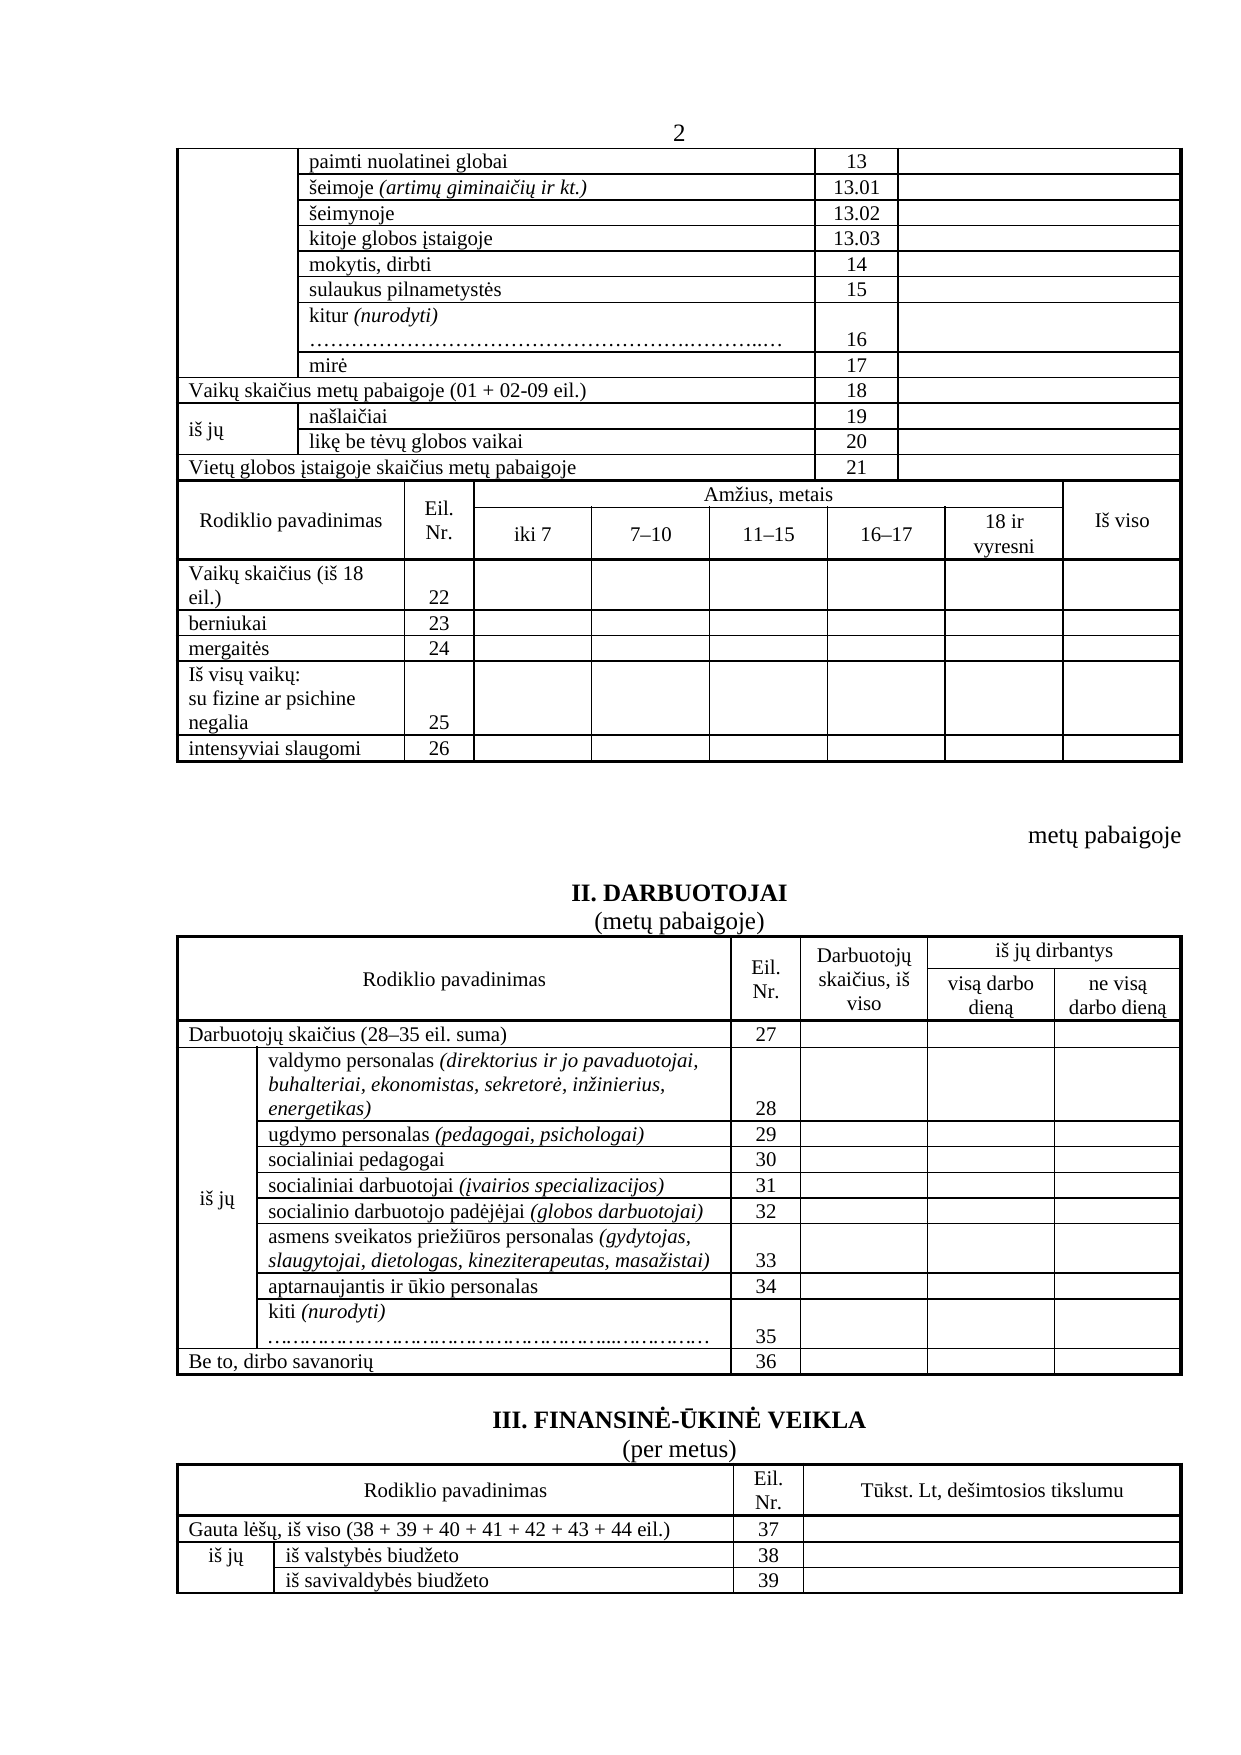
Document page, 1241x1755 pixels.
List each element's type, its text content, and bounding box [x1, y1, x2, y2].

table_cell [801, 1147, 927, 1171]
table_cell 23 [405, 611, 473, 634]
table_cell [179, 149, 297, 377]
table_cell 33 [732, 1224, 800, 1272]
table_cell 7–10 [592, 508, 709, 558]
table_cell [405, 662, 473, 686]
table_cell iš valstybės biudžeto [275, 1543, 733, 1567]
table_cell [828, 736, 944, 759]
table_cell 16 [816, 303, 897, 351]
table_cell 29 [732, 1122, 800, 1146]
table_cell [946, 561, 1062, 609]
table_cell [710, 611, 827, 634]
table_cell 38 [734, 1543, 803, 1567]
table_cell 34 [732, 1274, 800, 1298]
table_cell [928, 1147, 1054, 1171]
table_cell [710, 686, 827, 734]
table_cell [1055, 1048, 1179, 1120]
table_cell [475, 686, 591, 734]
table_cell [899, 404, 1179, 428]
table_cell 18 ir vyresni [946, 508, 1062, 558]
table_cell [801, 1022, 927, 1046]
table_cell [1055, 1274, 1179, 1298]
table_cell Be to, dirbo savanorių [179, 1349, 730, 1373]
table_cell 22 [405, 561, 473, 609]
table_cell [928, 1199, 1054, 1223]
table_cell mirė [299, 353, 814, 377]
table_cell socialiniai darbuotojai (įvairios specializacijos) [258, 1173, 730, 1197]
table_cell [899, 378, 1179, 402]
table_cell visą darbo dieną [928, 969, 1054, 1019]
table_cell mergaitės [179, 636, 404, 660]
table_cell 28 [732, 1048, 800, 1120]
table_cell 32 [732, 1199, 800, 1223]
table_cell 14 [816, 252, 897, 276]
table_cell [1064, 686, 1179, 734]
table_cell [1055, 1122, 1179, 1146]
table_cell likę be tėvų globos vaikai [299, 430, 814, 453]
table_header Eil. Nr. [734, 1466, 803, 1514]
table_cell Amžius, metais [475, 482, 1062, 506]
table_cell kiti (nurodyti) ………………………………………………...…………… [258, 1300, 730, 1348]
table_cell [592, 662, 709, 686]
table_cell 13 [816, 149, 897, 173]
table_cell valdymo personalas (direktorius ir jo pavaduotojai, buhalteriai, ekonomistas, sekretorė, inžinierius, energetikas) [258, 1048, 730, 1120]
table_cell ne visą darbo dieną [1055, 969, 1179, 1019]
table_cell 19 [816, 404, 897, 428]
table_cell su fizine ar psichine negalia [179, 686, 404, 734]
table_cell [1064, 611, 1179, 634]
text (per metus) [177, 1434, 1181, 1463]
table_cell [801, 1122, 927, 1146]
table_cell Gauta lėšų, iš viso (38 + 39 + 40 + 41 + 42 + 43 + 44 eil.) [179, 1517, 733, 1541]
table_cell [475, 611, 591, 634]
table_cell [804, 1543, 1179, 1567]
table_cell Rodiklio pavadinimas [179, 482, 404, 558]
table_cell sulaukus pilnametystės [299, 277, 814, 301]
table_cell [801, 1224, 927, 1272]
table_cell [592, 736, 709, 759]
table_cell [1055, 1022, 1179, 1046]
table_cell [899, 175, 1179, 199]
table_cell [928, 1349, 1054, 1373]
table_cell 26 [405, 736, 473, 759]
table_cell paimti nuolatinei globai [299, 149, 814, 173]
table_cell [710, 636, 827, 660]
table_cell [592, 561, 709, 609]
table_cell Eil. Nr. [405, 482, 473, 558]
table_cell [899, 430, 1179, 453]
table_cell Vaikų skaičius metų pabaigoje (01 + 02-09 eil.) [179, 378, 814, 402]
table_cell 30 [732, 1147, 800, 1171]
table_cell 11–15 [710, 508, 827, 558]
table_cell Vaikų skaičius (iš 18 eil.) [179, 561, 404, 609]
table_cell ugdymo personalas (pedagogai, psichologai) [258, 1122, 730, 1146]
table_cell 13.01 [816, 175, 897, 199]
table_cell [928, 1300, 1054, 1348]
table_cell iš savivaldybės biudžeto [275, 1568, 733, 1592]
table_cell 17 [816, 353, 897, 377]
table_cell [946, 686, 1062, 734]
table_cell [828, 662, 944, 686]
table_cell [1064, 636, 1179, 660]
table_cell [899, 201, 1179, 224]
table_cell šeimynoje [299, 201, 814, 224]
text II. DARBUOTOJAI [177, 878, 1181, 906]
table_cell [592, 636, 709, 660]
table_cell [801, 1300, 927, 1348]
table_cell [899, 455, 1179, 479]
text III. finansinė-ūkinė veikla [177, 1405, 1181, 1434]
table_cell 15 [816, 277, 897, 301]
table_header iš jų dirbantys [928, 938, 1179, 968]
table_cell [928, 1274, 1054, 1298]
table_cell [899, 353, 1179, 377]
table_cell [828, 686, 944, 734]
table_cell [592, 611, 709, 634]
table_cell [801, 1199, 927, 1223]
table_cell [828, 611, 944, 634]
table_cell [1055, 1173, 1179, 1197]
table_cell [946, 736, 1062, 759]
table_cell [928, 1122, 1054, 1146]
table_cell [710, 662, 827, 686]
table_cell [710, 736, 827, 759]
table_cell [828, 636, 944, 660]
table_cell 13.02 [816, 201, 897, 224]
table_header Darbuotojų skaičius, iš viso [801, 938, 927, 1019]
table_cell aptarnaujantis ir ūkio personalas [258, 1274, 730, 1298]
table_cell 37 [734, 1517, 803, 1541]
table_cell 36 [732, 1349, 800, 1373]
table_cell [1064, 736, 1179, 759]
table_cell Vietų globos įstaigoje skaičius metų pabaigoje [179, 455, 814, 479]
table_header Tūkst. Lt, dešimtosios tikslumu [804, 1466, 1179, 1514]
table_cell 20 [816, 430, 897, 453]
table_cell socialinio darbuotojo padėjėjai (globos darbuotojai) [258, 1199, 730, 1223]
table_cell [828, 561, 944, 609]
table_cell 39 [734, 1568, 803, 1592]
table_cell 13.03 [816, 226, 897, 250]
table_cell 21 [816, 455, 897, 479]
text metų pabaigoje [177, 820, 1181, 849]
table_cell [475, 662, 591, 686]
table_cell 31 [732, 1173, 800, 1197]
table_cell [928, 1022, 1054, 1046]
table_cell [1064, 561, 1179, 609]
table_cell 27 [732, 1022, 800, 1046]
table_cell 16–17 [828, 508, 944, 558]
table_cell [946, 662, 1062, 686]
table_cell [475, 561, 591, 609]
table_cell [928, 1048, 1054, 1120]
table_cell [1055, 1224, 1179, 1272]
table_cell [475, 636, 591, 660]
table_cell iš jų [179, 1048, 256, 1348]
table_cell asmens sveikatos priežiūros personalas (gydytojas, slaugytojai, dietologas, kineziterapeutas, masažistai) [258, 1224, 730, 1272]
table_cell [899, 277, 1179, 301]
table_cell [475, 736, 591, 759]
table_cell [1055, 1300, 1179, 1348]
table_header Eil. Nr. [732, 938, 800, 1019]
table_cell 35 [732, 1300, 800, 1348]
table_cell kitur (nurodyti) ……………………………………………….………..… [299, 303, 814, 351]
table_cell [592, 686, 709, 734]
table_cell [801, 1173, 927, 1197]
table_cell 24 [405, 636, 473, 660]
table_header Rodiklio pavadinimas [179, 1466, 733, 1514]
table_cell iki 7 [475, 508, 591, 558]
table_cell [928, 1173, 1054, 1197]
table_cell [946, 611, 1062, 634]
table_cell kitoje globos įstaigoje [299, 226, 814, 250]
table_cell iš jų [179, 404, 297, 453]
table_cell šeimoje (artimų giminaičių ir kt.) [299, 175, 814, 199]
table_cell [899, 252, 1179, 276]
table_cell mokytis, dirbti [299, 252, 814, 276]
table_cell [946, 636, 1062, 660]
table_cell [801, 1048, 927, 1120]
table_cell Darbuotojų skaičius (28–35 eil. suma) [179, 1022, 730, 1046]
table_cell [1064, 662, 1179, 686]
table_cell [899, 226, 1179, 250]
table_cell [710, 561, 827, 609]
table_cell socialiniai pedagogai [258, 1147, 730, 1171]
table_cell našlaičiai [299, 404, 814, 428]
table_cell [1055, 1199, 1179, 1223]
table_cell 25 [405, 686, 473, 734]
text (metų pabaigoje) [177, 906, 1181, 935]
table_cell [804, 1568, 1179, 1592]
table_cell iš jų [179, 1543, 273, 1592]
table_cell berniukai [179, 611, 404, 634]
table_cell [801, 1349, 927, 1373]
table_cell intensyviai slaugomi [179, 736, 404, 759]
table_cell [899, 303, 1179, 351]
table_cell [899, 149, 1179, 173]
table_cell [1055, 1349, 1179, 1373]
table_cell [1055, 1147, 1179, 1171]
table_cell [804, 1517, 1179, 1541]
table_cell Iš visų vaikų: [179, 662, 404, 686]
table_cell [801, 1274, 927, 1298]
table_header Rodiklio pavadinimas [179, 938, 730, 1019]
table_cell [928, 1224, 1054, 1272]
table_cell Iš viso [1064, 482, 1179, 558]
table_cell 18 [816, 378, 897, 402]
